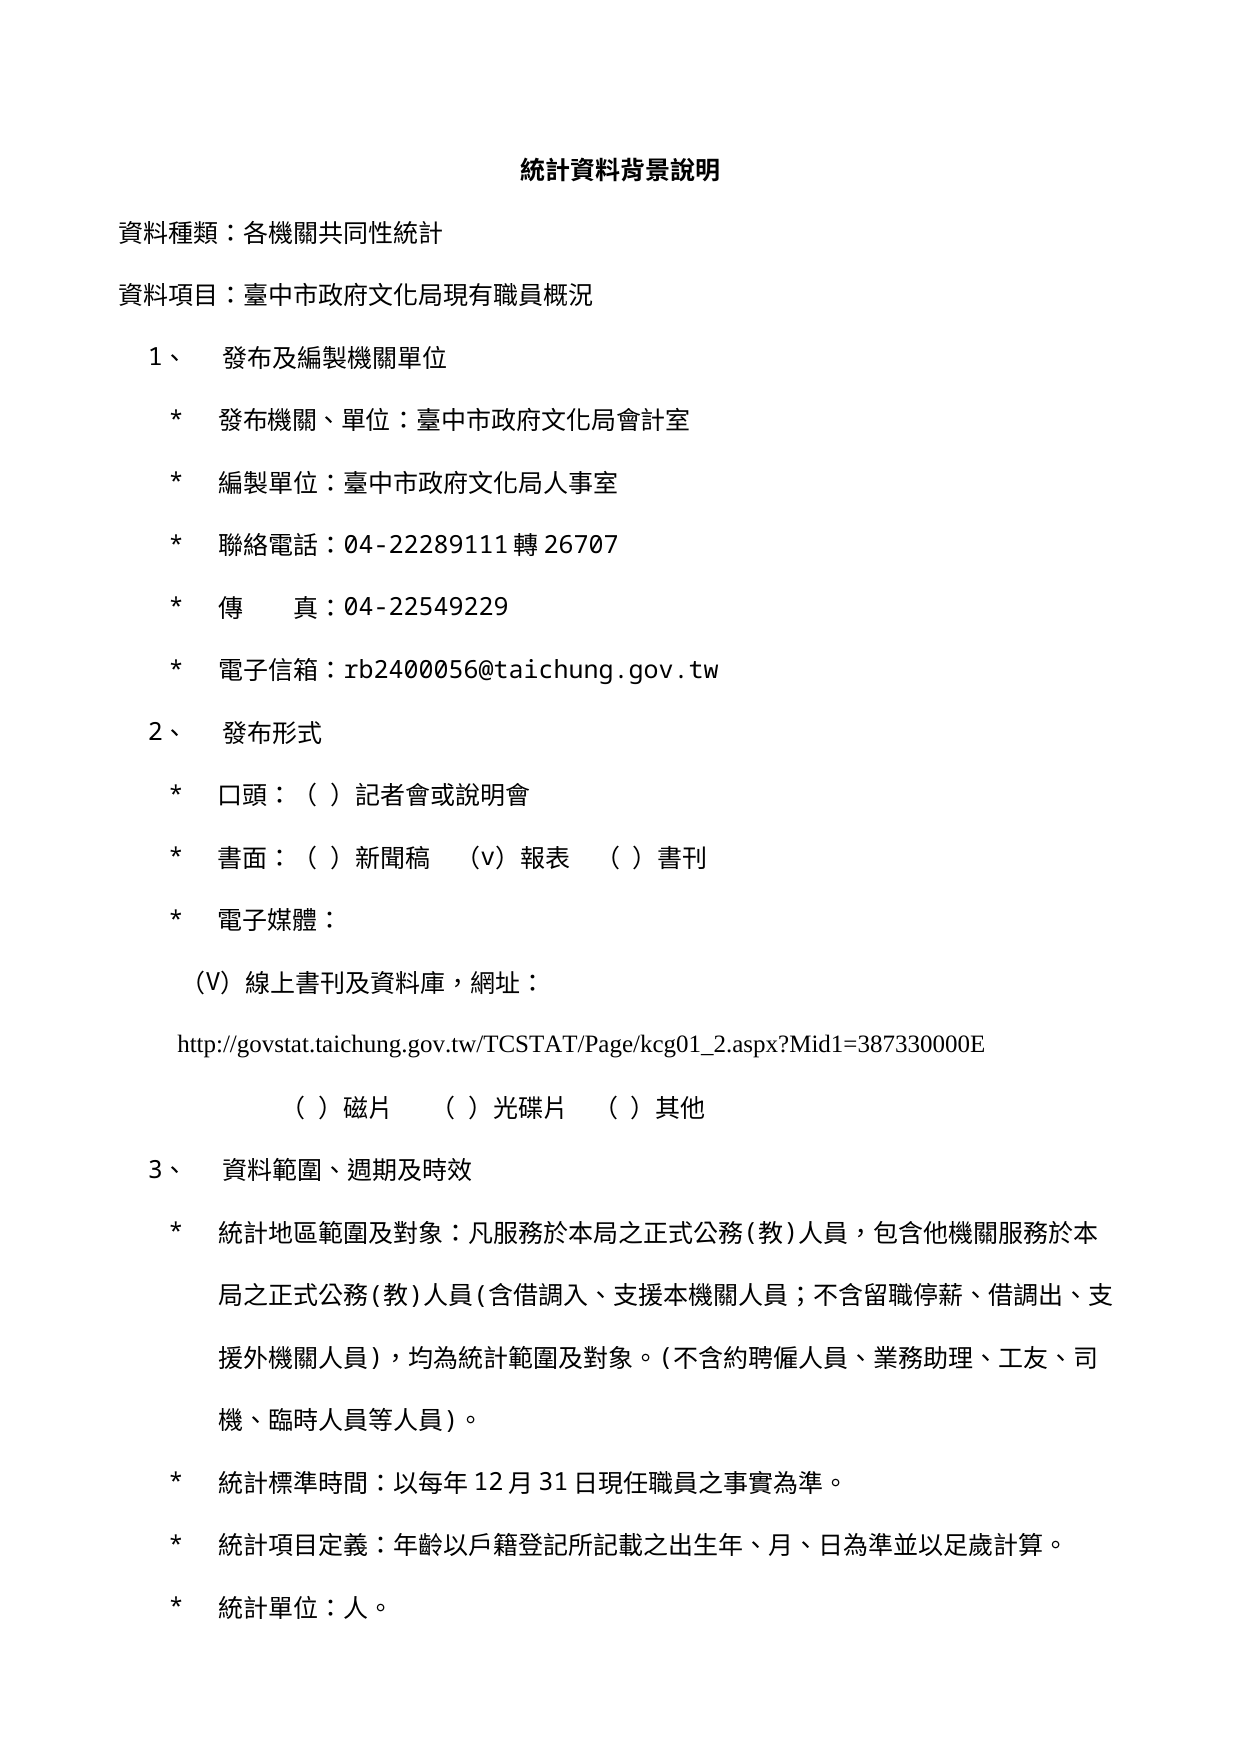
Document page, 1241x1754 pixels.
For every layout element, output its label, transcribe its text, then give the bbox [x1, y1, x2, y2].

text （V）線上書刊及資料庫，網址： http://govstat.taichung.gov.tw/TCSTAT/Page/kcg01_2.aspx?Mid1=387330000E [177, 939, 1122, 1064]
list 統計單位：人。 [168, 1564, 1122, 1627]
list 編製單位：臺中市政府文化局人事室 [168, 439, 1122, 502]
list 統計地區範圍及對象：凡服務於本局之正式公務(教)人員，包含他機關服務於本局之正式公務(教)人員(含借調入、支援本機關人員；不含留職停薪、借調出、支援外機關人員)，均為統計範圍及對象。(不含約聘僱人員、業務助理、工友、司機、臨時人員等人員)。 [168, 1189, 1122, 1439]
list 發布機關、單位：臺中市政府文化局會計室 [168, 377, 1122, 439]
list 發布及編製機關單位 [148, 314, 1122, 377]
list 聯絡電話：04-22289111轉26707 [168, 502, 1122, 564]
list 口頭：（ ）記者會或說明會 [168, 752, 1122, 814]
list 發布形式 [148, 689, 1122, 752]
list 統計項目定義：年齡以戶籍登記所記載之出生年、月、日為準並以足歲計算。 [168, 1502, 1122, 1564]
text 資料項目：臺中市政府文化局現有職員概況 [118, 252, 1122, 314]
list 電子媒體： [168, 877, 1122, 939]
list 書面：（ ）新聞稿 （v）報表 （ ）書刊 [168, 814, 1122, 877]
list 電子信箱：rb2400056@taichung.gov.tw [168, 627, 1122, 689]
list 統計標準時間：以每年12月31日現任職員之事實為準。 [168, 1439, 1122, 1502]
text （ ）磁片 （ ）光碟片 （ ）其他 [168, 1064, 1122, 1127]
list 傳 真：04-22549229 [168, 564, 1122, 627]
text 統計資料背景說明 [118, 127, 1122, 189]
text 資料種類：各機關共同性統計 [118, 189, 1122, 252]
list 資料範圍、週期及時效 [148, 1127, 1122, 1189]
